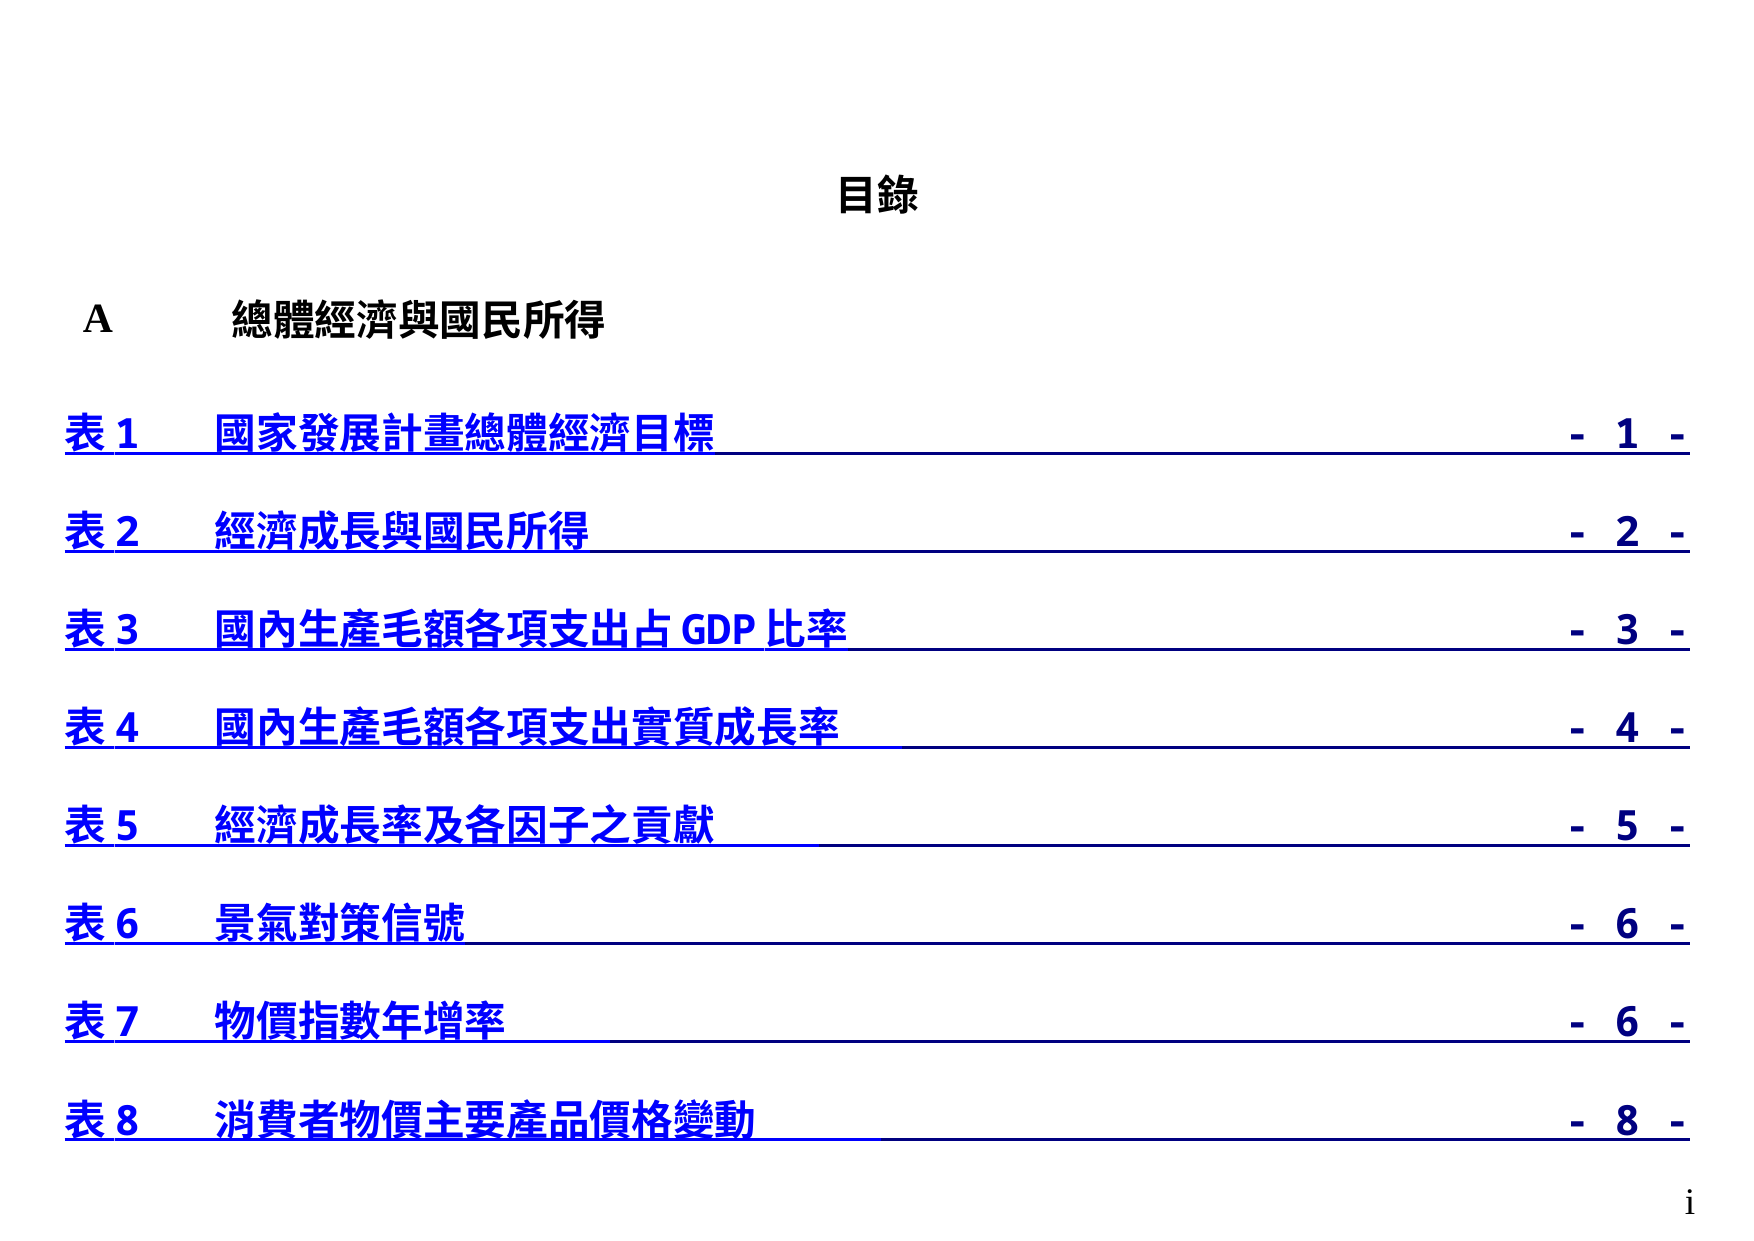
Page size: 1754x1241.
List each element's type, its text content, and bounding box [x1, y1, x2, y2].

text 表4 國內生產毛額各項支出實質成長率 - 4 - [64, 694, 1689, 746]
text [64, 453, 1689, 461]
text 表7 物價指數年增率 - 6 - [64, 988, 1689, 1040]
text [64, 551, 1689, 559]
text 表2 經濟成長與國民所得 - 2 - [64, 498, 1689, 550]
text [64, 649, 1689, 657]
text 目錄 [64, 150, 1689, 213]
text 表1 國家發展計畫總體經濟目標 - 1 - [64, 400, 1689, 452]
text 表8 消費者物價主要產品價格變動 - 8 - [64, 1087, 1689, 1138]
text [64, 1041, 1689, 1049]
text [64, 747, 1689, 755]
text 表3 國內生產毛額各項支出占GDP比率 - 3 - [64, 596, 1689, 648]
text [64, 1139, 1689, 1147]
text 表6 景氣對策信號 - 6 - [64, 891, 1689, 942]
text A 總體經濟與國民所得 [64, 275, 1689, 338]
text [64, 845, 1689, 853]
text 表5 經濟成長率及各因子之貢獻 - 5 - [64, 792, 1689, 844]
text [64, 943, 1689, 951]
